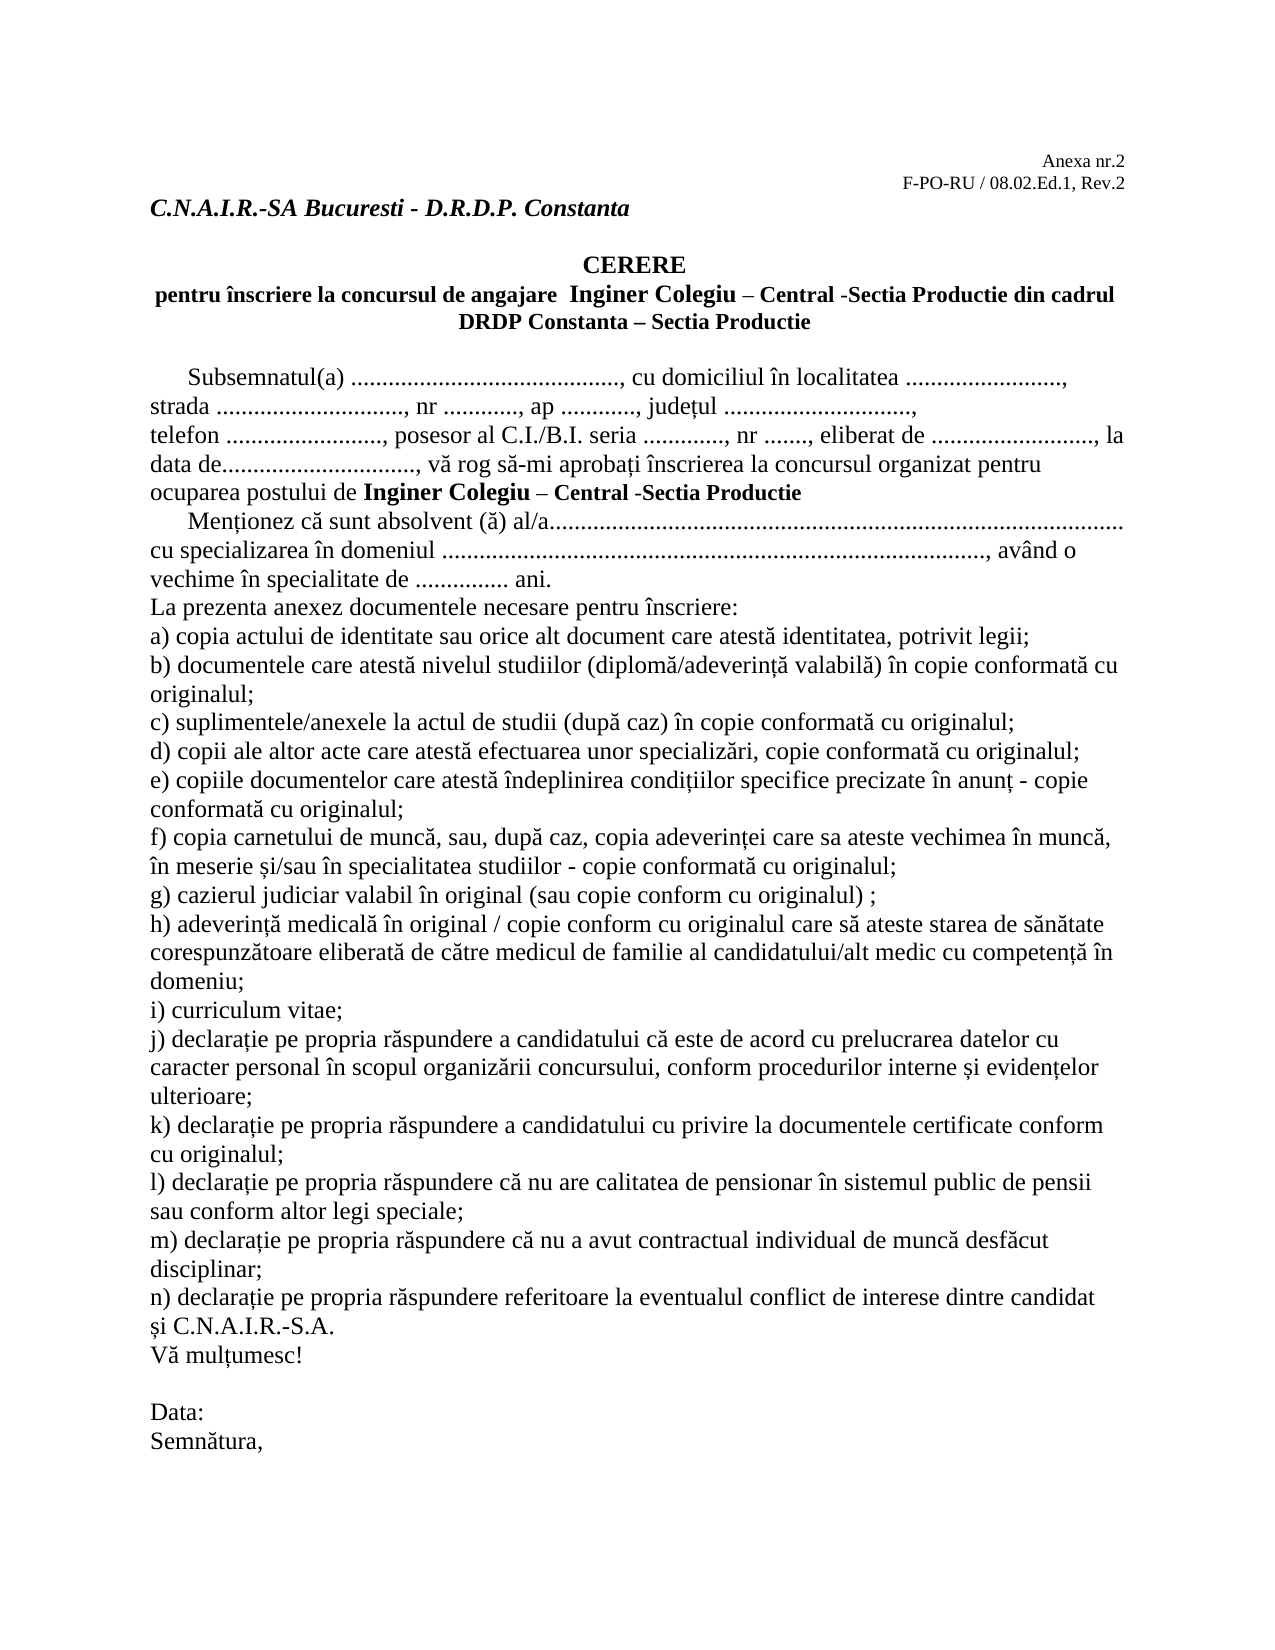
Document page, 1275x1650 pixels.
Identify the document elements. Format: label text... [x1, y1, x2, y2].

text CERERE pentru înscriere la concursul de angajare Inginer Colegiu – Central -Sectia Productie din cadrul [150, 251, 1125, 308]
text Data: Semnătura, [150, 1397, 1116, 1455]
text La prezenta anexez documentele necesare pentru înscriere: [150, 592, 1125, 621]
text m) declarație pe propria răspundere că nu a avut contractual individual de muncă desfăcut disciplinar; [150, 1225, 1125, 1282]
text F-PO-RU / 08.02.Ed.1, Rev.2 [150, 172, 1125, 193]
text k) declarație pe propria răspundere a candidatului cu privire la documentele certificate conform cu originalul; [150, 1110, 1125, 1167]
text Anexa nr.2 [150, 150, 1125, 172]
text DRDP Constanta – Sectia Productie [150, 308, 1125, 334]
text Subsemnatul(a) ..........................................., cu domiciliul în localitatea ........................., strada .............................., nr ............, ap ............, județul .............................., telefon ........................., posesor al C.I./B.I. seria ............., nr ......., eliberat de .........................., la data de..............................., vă rog să-mi aprobați înscrierea la concursul organizat pentru ocuparea postului de Inginer Colegiu – Central -Sectia Productie [150, 362, 1125, 506]
text Menționez că sunt absolvent (ă) al/a............................................................................................ cu specializarea în domeniul ......................................................................................., având o vechime în specialitate de ............... ani. [150, 506, 1125, 592]
text a) copia actului de identitate sau orice alt document care atestă identitatea, potrivit legii; b) documentele care atestă nivelul studiilor (diplomă/adeverință valabilă) în copie conformată cu originalul; c) suplimentele/anexele la actul de studii (după caz) în copie conformată cu originalul; d) copii ale altor acte care atestă efectuarea unor specializări, copie conformată cu originalul; e) copiile documentelor care atestă îndeplinirea condițiilor specifice precizate în anunț - copie conformată cu originalul; f) copia carnetului de muncă, sau, după caz, copia adeverinței care sa ateste vechimea în muncă, în meserie și/sau în specialitatea studiilor - copie conformată cu originalul; g) cazierul judiciar valabil în original (sau copie conform cu originalul) ; h) adeverință medicală în original / copie conform cu originalul care să ateste starea de sănătate corespunzătoare eliberată de către medicul de familie al candidatului/alt medic cu competență în domeniu; i) curriculum vitae; j) declarație pe propria răspundere a candidatului că este de acord cu prelucrarea datelor cu caracter personal în scopul organizării concursului, conform procedurilor interne și evidențelor ulterioare; [150, 621, 1125, 1110]
text n) declarație pe propria răspundere referitoare la eventualul conflict de interese dintre candidat și C.N.A.I.R.-S.A. [150, 1282, 1116, 1340]
text l) declarație pe propria răspundere că nu are calitatea de pensionar în sistemul public de pensii sau conform altor legi speciale; [150, 1167, 1116, 1225]
text C.N.A.I.R.-SA Bucuresti - D.R.D.P. Constanta [150, 193, 1125, 222]
text Vă mulțumesc! [150, 1340, 1116, 1369]
